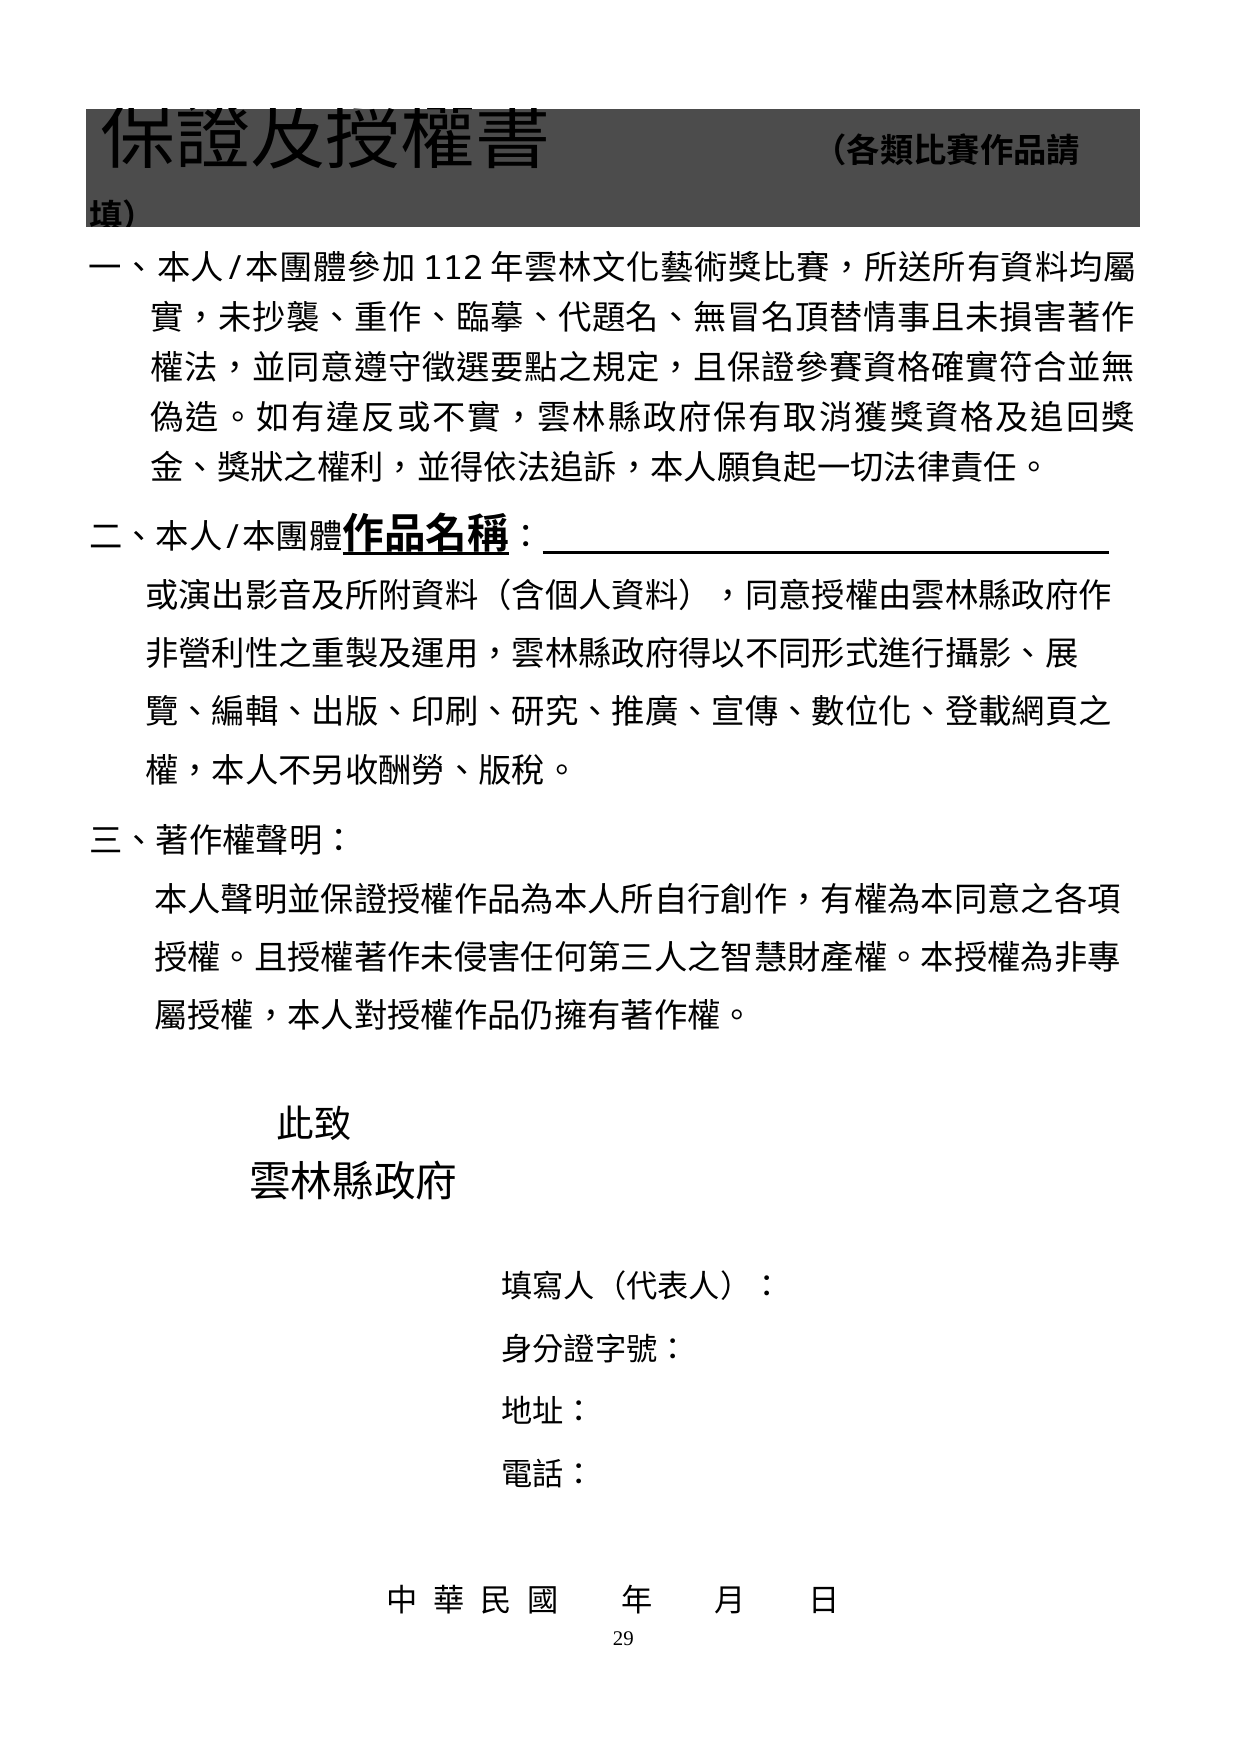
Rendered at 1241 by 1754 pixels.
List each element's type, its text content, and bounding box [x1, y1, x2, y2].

table_cell 一、本人/本團體參加112年雲林文化藝術獎比賽，所送所有資料均屬實，未抄襲、重作、臨摹、代題名、無冒名頂替情事且未損害著作權法，並同意遵守徵選要點之規定，且保證參賽資格確實符合並無偽造。如有違反或不實，雲林縣政府保有取消獲獎資格及追回獎金、獎狀之權利，並得依法追訴，本人願負起一切法律責任。 二、本人/本團體作品名稱： 或演出影音及所附資料（含個人資料），同意授權由雲林縣政府作非營利性之重製及運用，雲林縣政府得以不同形式進行攝影、展覽、編輯、出版、印刷、研究、推廣、宣傳、數位化、登載網頁之權，本人不另收酬勞、版稅。 三、著作權聲明： 本人聲明並保證授權作品為本人所自行創作，有權為本同意之各項授權。且授權著作未侵害任何第三人之智慧財產權。本授權為非專屬授權，本人對授權作品仍擁有著作權。 此致 雲林縣政府 填寫人（代表人）： 身分證字號： 地址： 電話： 中 華 民 國 年 月 日 [86, 227, 1140, 1620]
table_header 保證及授權書 （各類比賽作品請填） [86, 109, 1140, 227]
